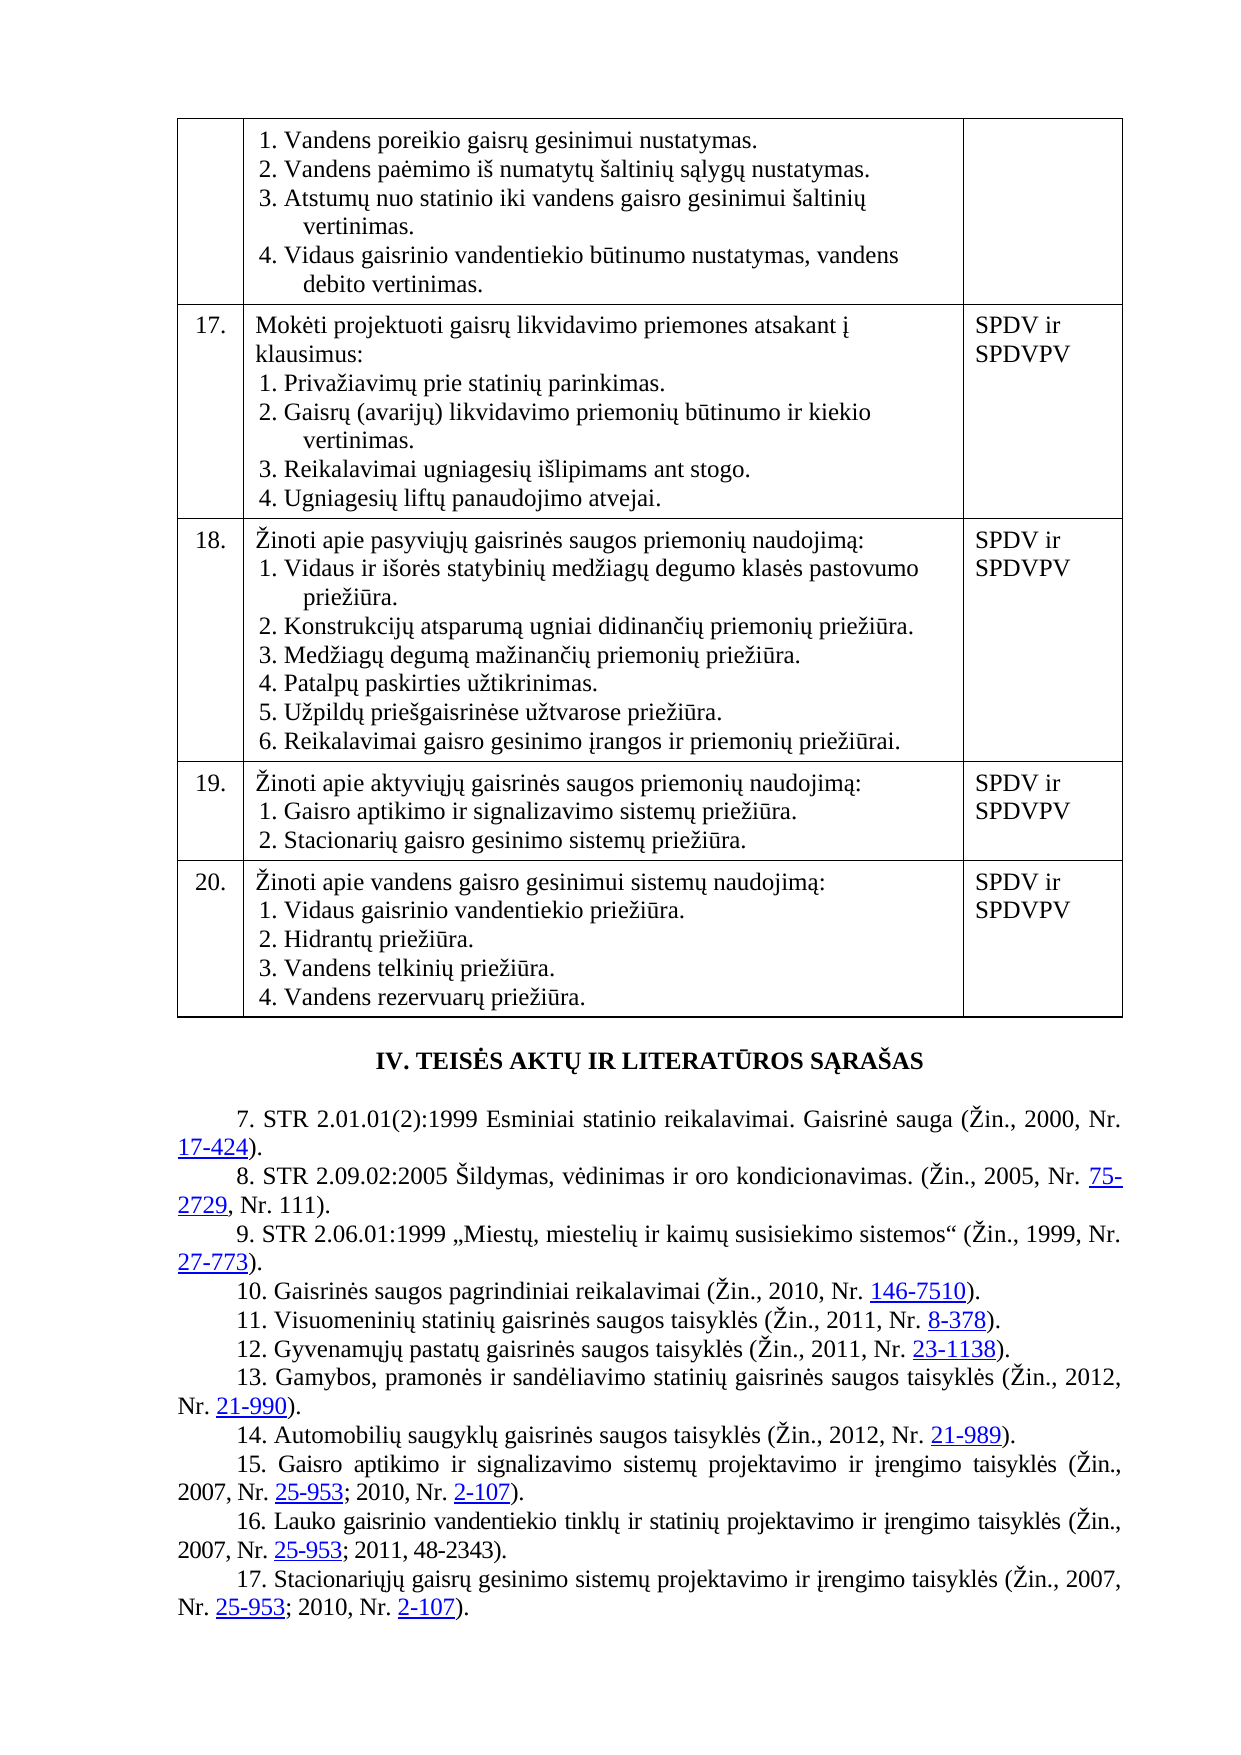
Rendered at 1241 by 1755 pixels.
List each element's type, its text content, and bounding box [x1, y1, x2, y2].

text IV. TEISĖS AKTŲ IR LITERATŪROS SĄRAŠAS [177, 1046, 1122, 1075]
table_cell SPDV ir SPDVPV [964, 305, 1122, 518]
table_cell Žinoti apie pasyviųjų gaisrinės saugos priemonių naudojimą: 1. Vidaus ir išorės statybinių medžiagų degumo klasės pastovumo priežiūra. 2. Konstrukcijų atsparumą ugniai didinančių priemonių priežiūra. 3. Medžiagų degumą mažinančių priemonių priežiūra. 4. Patalpų paskirties užtikrinimas. 5. Užpildų priešgaisrinėse užtvarose priežiūra. 6. Reikalavimai gaisro gesinimo įrangos ir priemonių priežiūrai. [244, 519, 963, 761]
text 11. Visuomeninių statinių gaisrinės saugos taisyklės (Žin., 2011, Nr. 8-378). [177, 1305, 1122, 1334]
text 17. Stacionariųjų gaisrų gesinimo sistemų projektavimo ir įrengimo taisyklės (Žin., 2007, Nr. 25-953; 2010, Nr. 2-107). [177, 1564, 1122, 1621]
table_cell 18. [178, 519, 243, 761]
table_cell 17. [178, 305, 243, 518]
table_cell SPDV ir SPDVPV [964, 519, 1122, 761]
table_cell 1. Vandens poreikio gaisrų gesinimui nustatymas. 2. Vandens paėmimo iš numatytų šaltinių sąlygų nustatymas. 3. Atstumų nuo statinio iki vandens gaisro gesinimui šaltinių vertinimas. 4. Vidaus gaisrinio vandentiekio būtinumo nustatymas, vandens debito vertinimas. [244, 119, 963, 303]
table_cell Žinoti apie aktyviųjų gaisrinės saugos priemonių naudojimą: 1. Gaisro aptikimo ir signalizavimo sistemų priežiūra. 2. Stacionarių gaisro gesinimo sistemų priežiūra. [244, 762, 963, 860]
table_cell SPDV ir SPDVPV [964, 762, 1122, 860]
text 9. STR 2.06.01:1999 „Miestų, miestelių ir kaimų susisiekimo sistemos“ (Žin., 1999, Nr. 27-773). [177, 1219, 1122, 1276]
text 7. STR 2.01.01(2):1999 Esminiai statinio reikalavimai. Gaisrinė sauga (Žin., 2000, Nr. 17-424). [177, 1104, 1122, 1161]
table_cell [964, 119, 1122, 303]
text 13. Gamybos, pramonės ir sandėliavimo statinių gaisrinės saugos taisyklės (Žin., 2012, Nr. 21-990). [177, 1362, 1122, 1420]
text 16. Lauko gaisrinio vandentiekio tinklų ir statinių projektavimo ir įrengimo taisyklės (Žin., 2007, Nr. 25-953; 2011, 48-2343). [177, 1506, 1122, 1564]
text 10. Gaisrinės saugos pagrindiniai reikalavimai (Žin., 2010, Nr. 146-7510). [177, 1276, 1122, 1305]
table_cell SPDV ir SPDVPV [964, 861, 1122, 1016]
table_cell 19. [178, 762, 243, 860]
text 12. Gyvenamųjų pastatų gaisrinės saugos taisyklės (Žin., 2011, Nr. 23-1138). [177, 1334, 1122, 1362]
table_cell Žinoti apie vandens gaisro gesinimui sistemų naudojimą: 1. Vidaus gaisrinio vandentiekio priežiūra. 2. Hidrantų priežiūra. 3. Vandens telkinių priežiūra. 4. Vandens rezervuarų priežiūra. [244, 861, 963, 1016]
text 8. STR 2.09.02:2005 Šildymas, vėdinimas ir oro kondicionavimas. (Žin., 2005, Nr. 75-2729, Nr. 111). [177, 1161, 1122, 1219]
table_cell Mokėti projektuoti gaisrų likvidavimo priemones atsakant į klausimus: 1. Privažiavimų prie statinių parinkimas. 2. Gaisrų (avarijų) likvidavimo priemonių būtinumo ir kiekio vertinimas. 3. Reikalavimai ugniagesių išlipimams ant stogo. 4. Ugniagesių liftų panaudojimo atvejai. [244, 305, 963, 518]
table_cell 20. [178, 861, 243, 1016]
text 15. Gaisro aptikimo ir signalizavimo sistemų projektavimo ir įrengimo taisyklės (Žin., 2007, Nr. 25-953; 2010, Nr. 2-107). [177, 1449, 1122, 1506]
text 14. Automobilių saugyklų gaisrinės saugos taisyklės (Žin., 2012, Nr. 21-989). [177, 1420, 1122, 1449]
table_cell [178, 119, 243, 303]
